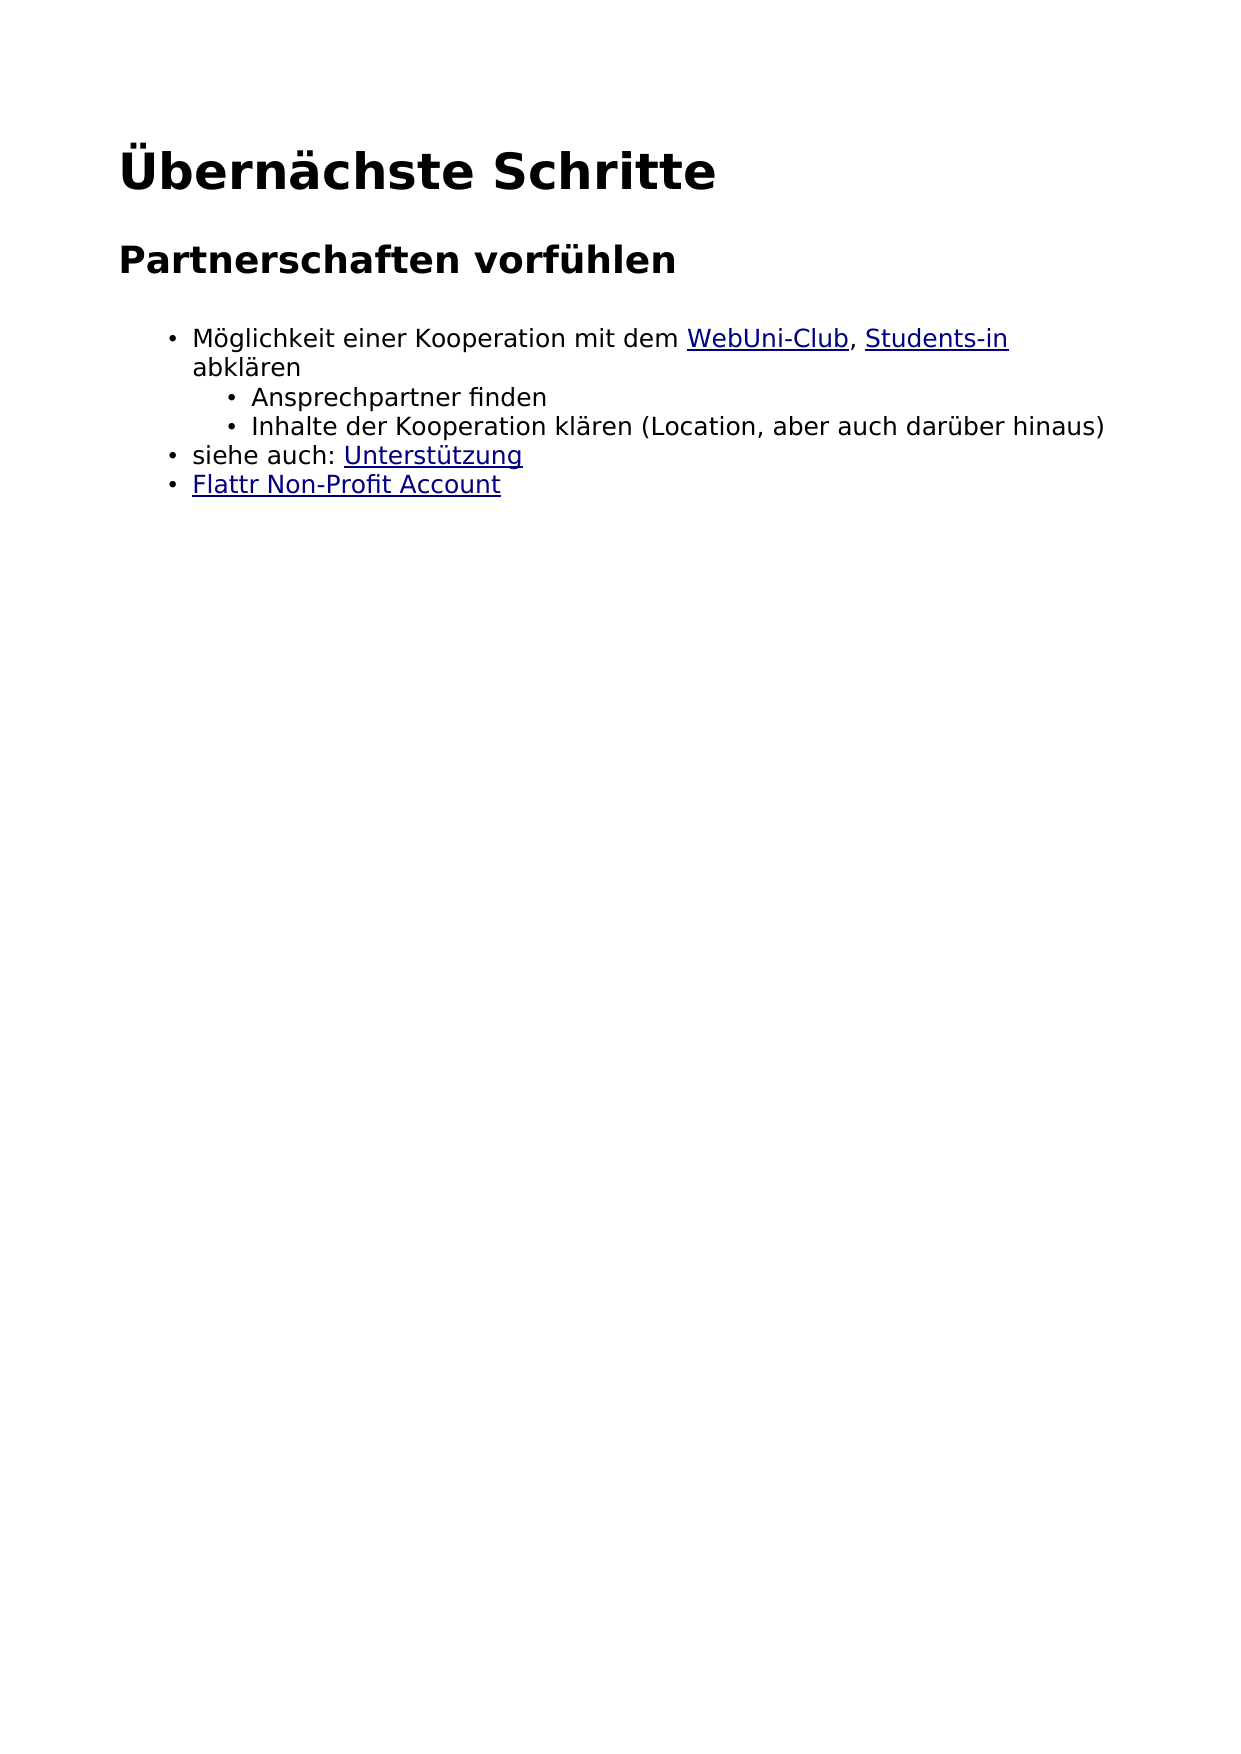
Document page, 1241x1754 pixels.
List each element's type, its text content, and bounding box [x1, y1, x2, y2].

list Flattr Non-Profit Account [177, 470, 1122, 499]
list siehe auch: Unterstützung [177, 441, 1122, 470]
subtitle Übernächste Schritte [118, 143, 1122, 201]
subtitle Partnerschaften vorfühlen [118, 239, 1122, 282]
list Ansprechpartner finden [236, 383, 1122, 412]
list Möglichkeit einer Kooperation mit dem WebUni-Club, Students-in abklären [177, 324, 1122, 383]
list Inhalte der Kooperation klären (Location, aber auch darüber hinaus) [236, 412, 1122, 441]
